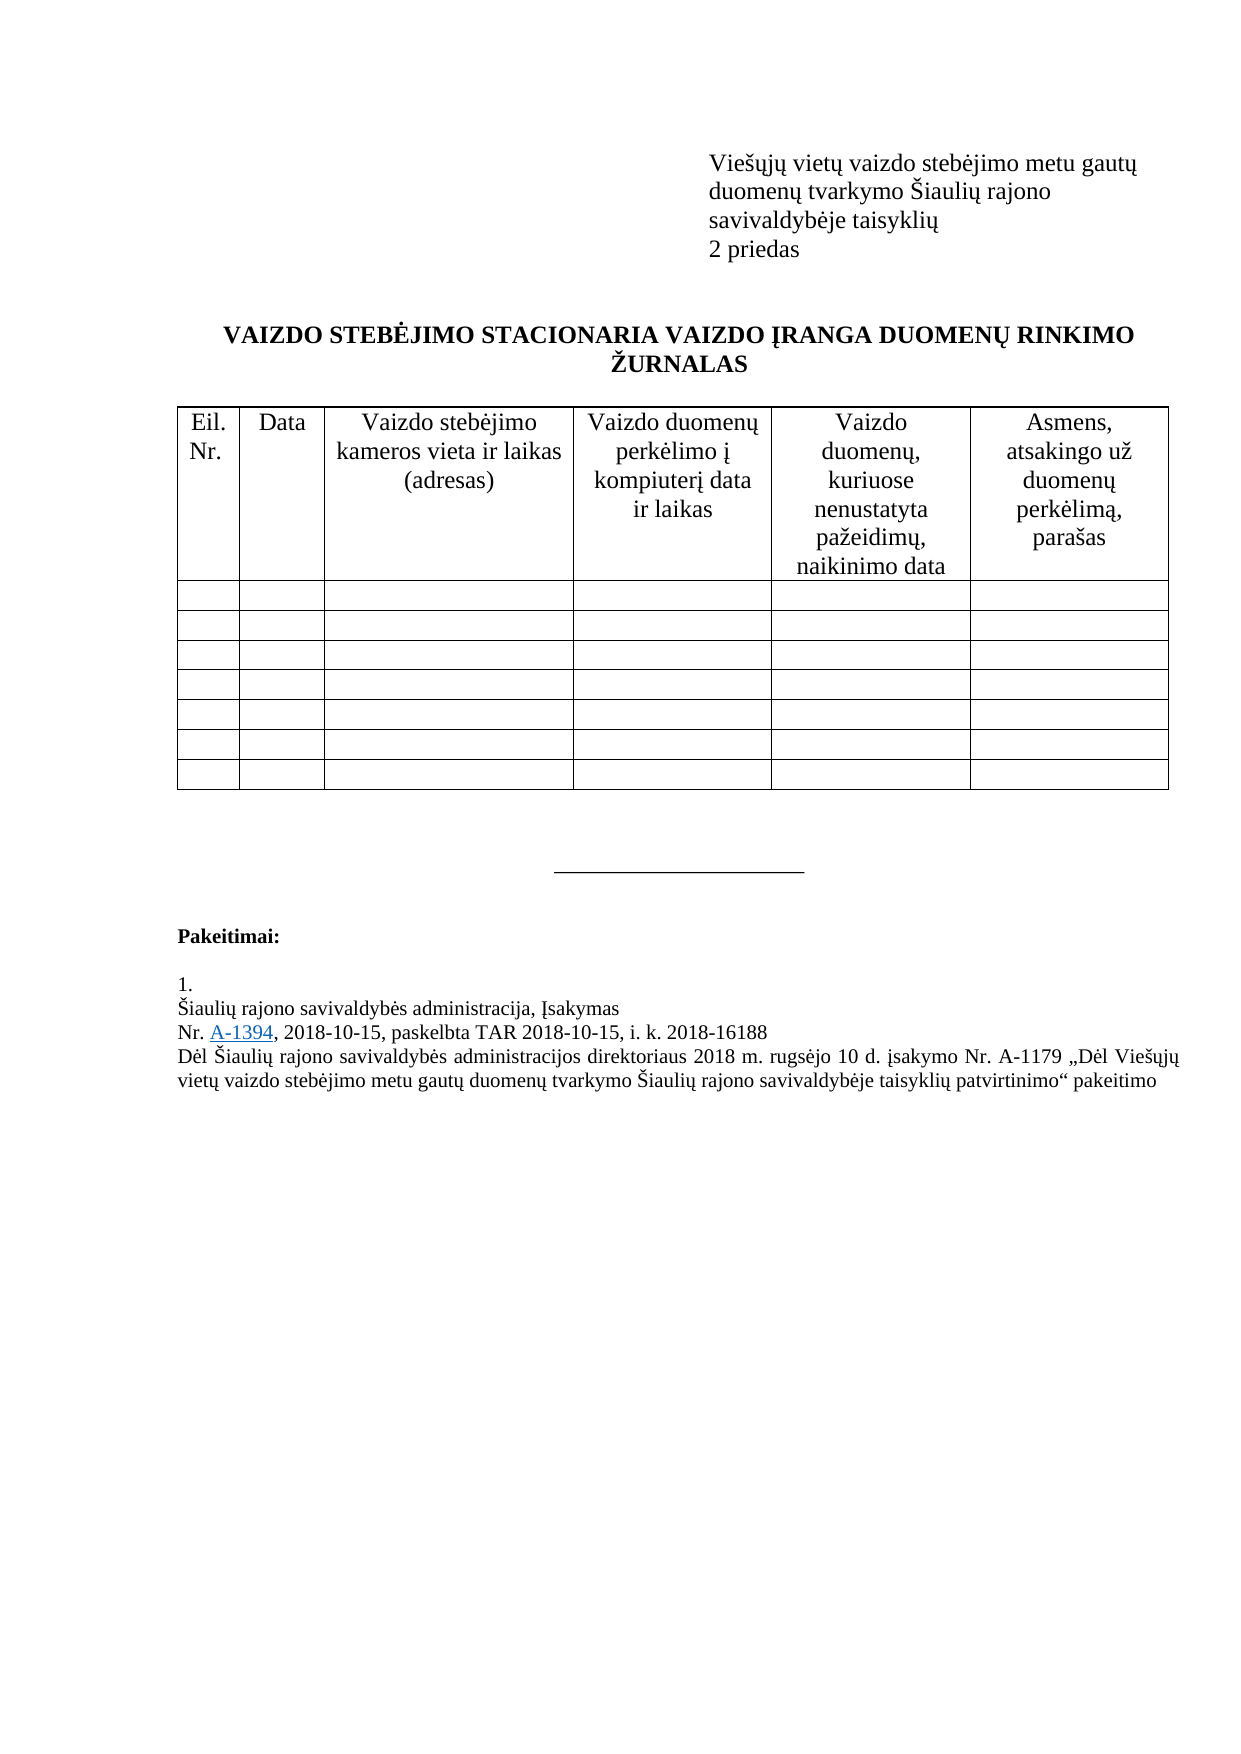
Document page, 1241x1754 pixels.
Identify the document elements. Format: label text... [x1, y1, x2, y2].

table_cell [971, 760, 1168, 788]
text Dėl Šiaulių rajono savivaldybės administracijos direktoriaus 2018 m. rugsėjo 10 d. įsakymo Nr. A-1179 „Dėl Viešųjų vietų vaizdo stebėjimo metu gautų duomenų tvarkymo Šiaulių rajono savivaldybėje taisyklių patvirtinimo“ pakeitimo [177, 1044, 1181, 1092]
text 2 priedas [709, 234, 1181, 263]
table_cell [772, 581, 970, 610]
text Pakeitimai: [177, 924, 1181, 948]
table_cell [240, 611, 324, 639]
table_cell [971, 611, 1168, 639]
table_cell [325, 700, 573, 729]
table_header Vaizdo duomenų perkėlimo į kompiuterį data ir laikas [574, 408, 771, 580]
table_cell [574, 760, 771, 788]
table_cell [574, 700, 771, 729]
table_cell [971, 581, 1168, 610]
table_cell [240, 641, 324, 669]
table_header Data [240, 408, 324, 580]
table_cell [971, 730, 1168, 759]
table_header Asmens, atsakingo už duomenų perkėlimą, parašas [971, 408, 1168, 580]
table_cell [325, 611, 573, 639]
table_cell [240, 581, 324, 610]
table_cell [178, 670, 239, 699]
table_cell [240, 760, 324, 788]
table_cell [772, 730, 970, 759]
table_cell [178, 641, 239, 669]
text Nr. A-1394, 2018-10-15, paskelbta TAR 2018-10-15, i. k. 2018-16188 [177, 1020, 1181, 1044]
table_cell [574, 641, 771, 669]
table_cell [325, 730, 573, 759]
table_cell [971, 641, 1168, 669]
table_cell [772, 611, 970, 639]
text Šiaulių rajono savivaldybės administracija, Įsakymas [177, 996, 1181, 1020]
table_cell [574, 581, 771, 610]
table_cell [240, 700, 324, 729]
text 1. [177, 972, 1181, 996]
table_cell [574, 611, 771, 639]
table_cell [178, 760, 239, 788]
table_cell [178, 700, 239, 729]
table_header Vaizdo stebėjimo kameros vieta ir laikas (adresas) [325, 408, 573, 580]
table_cell [574, 670, 771, 699]
table_cell [178, 730, 239, 759]
table_cell [325, 581, 573, 610]
table_cell [971, 670, 1168, 699]
table_cell [325, 760, 573, 788]
text ____________________ [177, 847, 1181, 876]
table_cell [971, 700, 1168, 729]
table_header Eil. Nr. [178, 408, 239, 580]
table_cell [240, 670, 324, 699]
table_cell [772, 670, 970, 699]
table_header Vaizdo duomenų, kuriuose nenustatyta pažeidimų, naikinimo data [772, 408, 970, 580]
table_cell [772, 760, 970, 788]
table_cell [240, 730, 324, 759]
table_cell [178, 611, 239, 639]
text VAIZDO STEBĖJIMO STACIONARIA VAIZDO ĮRANGA DUOMENŲ RINKIMO [177, 320, 1181, 349]
text ŽURNALAS [177, 349, 1181, 378]
table_cell [772, 700, 970, 729]
table_cell [325, 641, 573, 669]
text Viešųjų vietų vaizdo stebėjimo metu gautų duomenų tvarkymo Šiaulių rajono savivaldybėje taisyklių [709, 148, 1181, 234]
table_cell [325, 670, 573, 699]
table_cell [178, 581, 239, 610]
table_cell [574, 730, 771, 759]
table_cell [772, 641, 970, 669]
